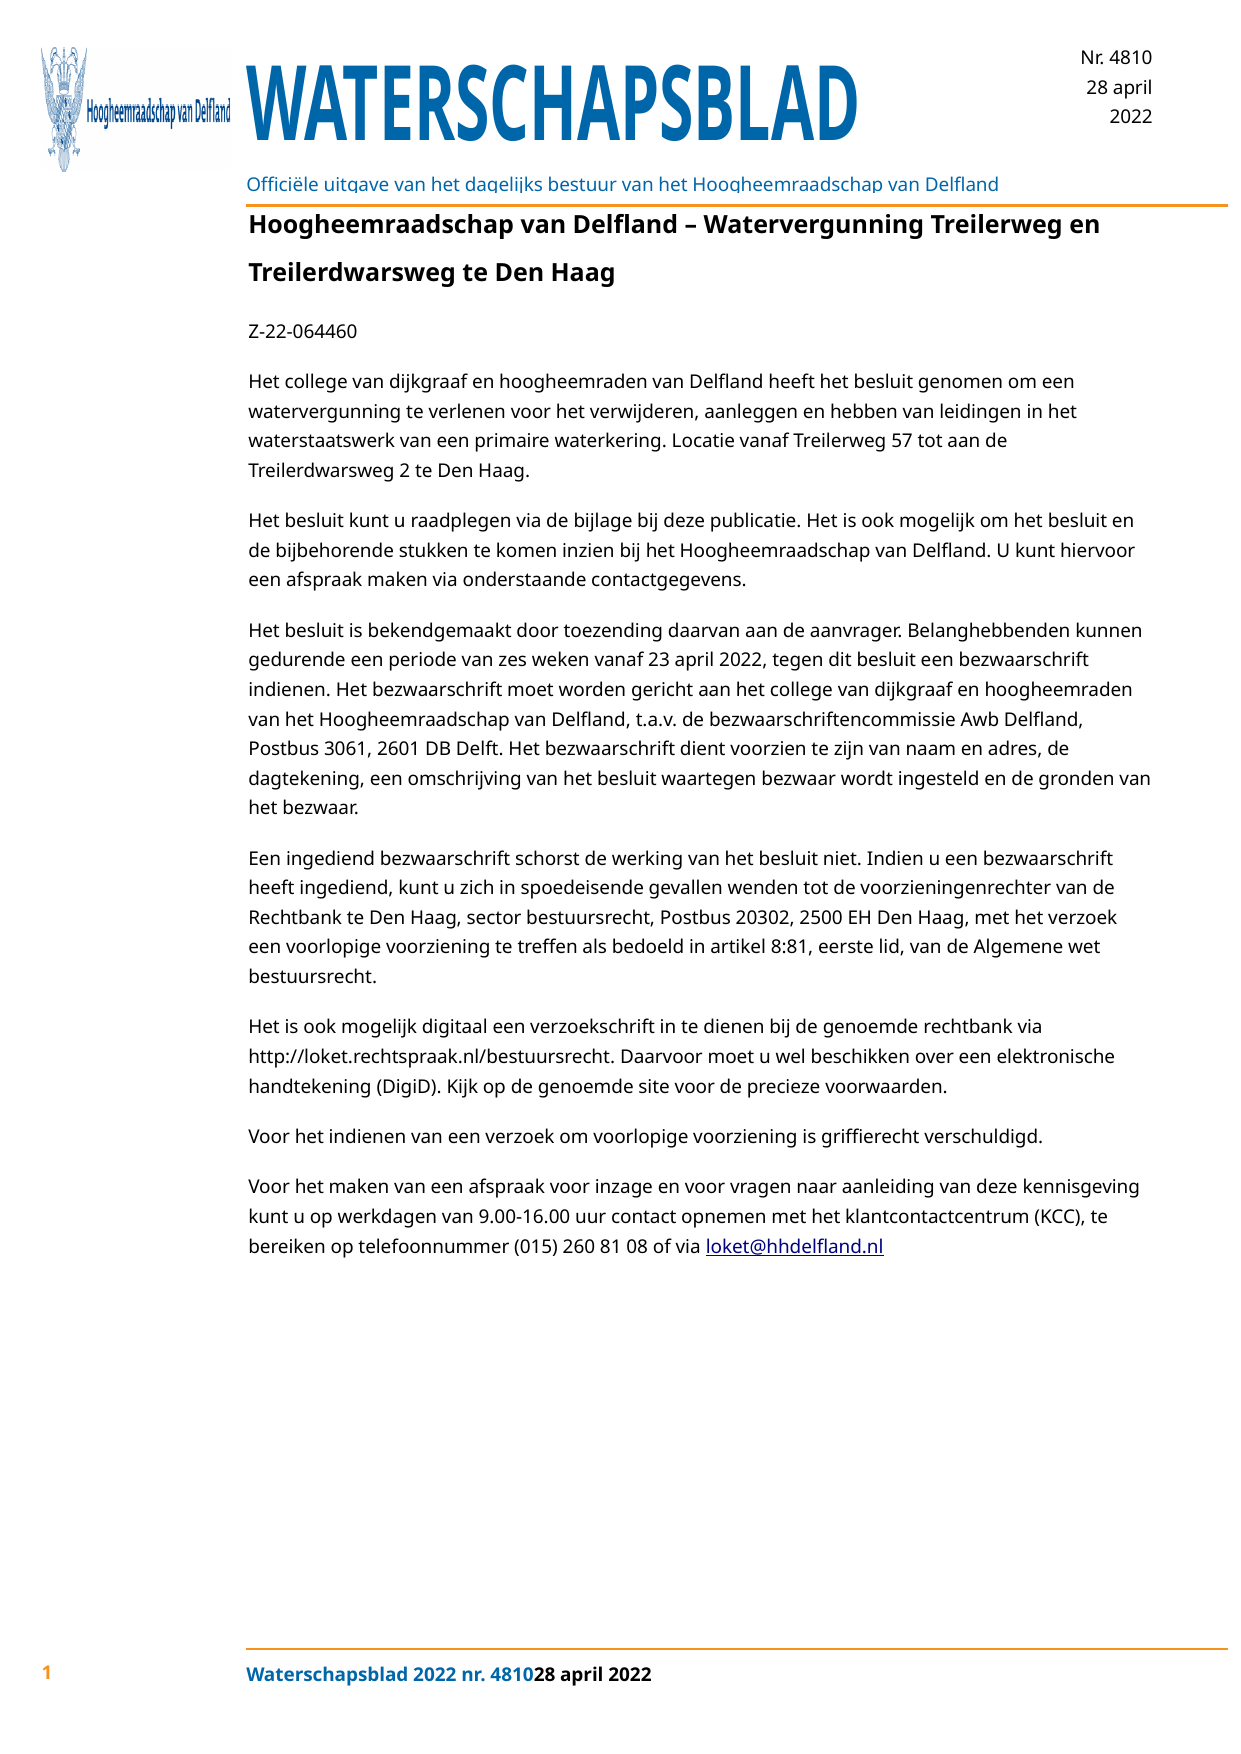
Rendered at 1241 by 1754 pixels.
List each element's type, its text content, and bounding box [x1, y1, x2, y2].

text Voor het indienen van een verzoek om voorlopige voorziening is griffierecht verschuldigd. [248, 1123, 1152, 1149]
text Het besluit kunt u raadplegen via de bijlage bij deze publicatie. Het is ook mogelijk om het besluit en de bijbehorende stukken te komen inzien bij het Hoogheemraadschap van Delfland. U kunt hiervoor een afspraak maken via onderstaande contactgegevens. [248, 507, 1152, 592]
text Een ingediend bezwaarschrift schorst de werking van het besluit niet. Indien u een bezwaarschrift heeft ingediend, kunt u zich in spoedeisende gevallen wenden tot de voorzieningenrechter van de Rechtbank te Den Haag, sector bestuursrecht, Postbus 20302, 2500 EH Den Haag, met het verzoek een voorlopige voorziening te treffen als bedoeld in artikel 8:81, eerste lid, van de Algemene wet bestuursrecht. [248, 845, 1152, 989]
text Het college van dijkgraaf en hoogheemraden van Delfland heeft het besluit genomen om een watervergunning te verlenen voor het verwijderen, aanleggen en hebben van leidingen in het waterstaatswerk van een primaire waterkering. Locatie vanaf Treilerweg 57 tot aan de Treilerdwarsweg 2 te Den Haag. [248, 368, 1152, 483]
text Het is ook mogelijk digitaal een verzoekschrift in te dienen bij de genoemde rechtbank via http://loket.rechtspraak.nl/bestuursrecht. Daarvoor moet u wel beschikken over een elektronische handtekening (DigiD). Kijk op de genoemde site voor de precieze voorwaarden. [248, 1014, 1152, 1099]
text Z-22-064460 [248, 318, 1152, 344]
picture [41, 47, 231, 172]
text Hoogheemraadschap van Delfland – Watervergunning Treilerweg en Treilerdwarsweg te Den Haag [248, 207, 1152, 288]
text Voor het maken van een afspraak voor inzage en voor vragen naar aanleiding van deze kennisgeving kunt u op werkdagen van 9.00-16.00 uur contact opnemen met het klantcontactcentrum (KCC), te bereiken op telefoonnummer (015) 260 81 08 of via loket@hhdelfland.nl [248, 1174, 1152, 1259]
text Het besluit is bekendgemaakt door toezending daarvan aan de aanvrager. Belanghebbenden kunnen gedurende een periode van zes weken vanaf 23 april 2022, tegen dit besluit een bezwaarschrift indienen. Het bezwaarschrift moet worden gericht aan het college van dijkgraaf en hoogheemraden van het Hoogheemraadschap van Delfland, t.a.v. de bezwaarschriftencommissie Awb Delfland, Postbus 3061, 2601 DB Delft. Het bezwaarschrift dient voorzien te zijn van naam en adres, de dagtekening, een omschrijving van het besluit waartegen bezwaar wordt ingesteld en de gronden van het bezwaar. [248, 617, 1152, 820]
